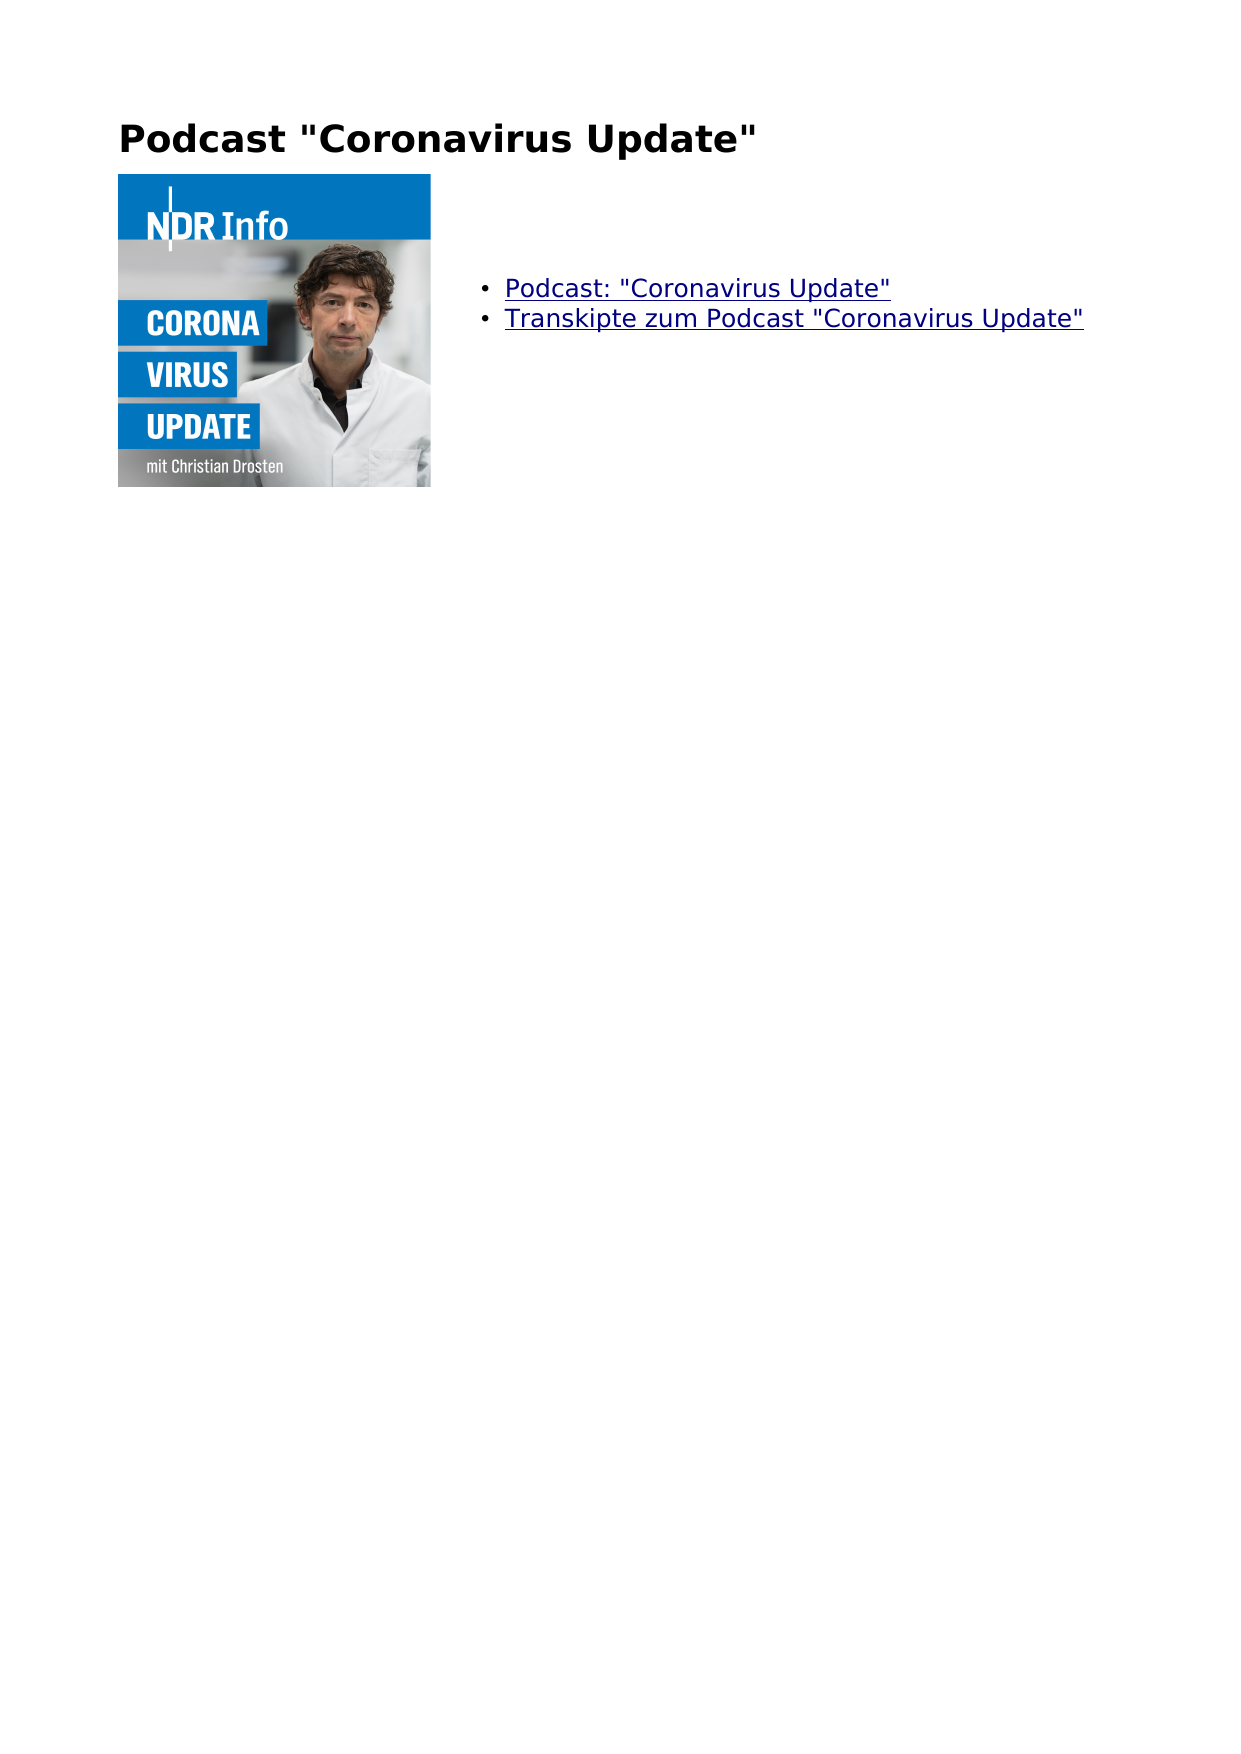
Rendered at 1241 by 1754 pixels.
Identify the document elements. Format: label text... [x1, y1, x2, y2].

picture [118, 174, 431, 487]
list Podcast: "Coronavirus Update" [431, 274, 1122, 304]
subtitle Podcast "Coronavirus Update" [118, 118, 1122, 162]
list Transkipte zum Podcast "Coronavirus Update" [431, 304, 1122, 333]
